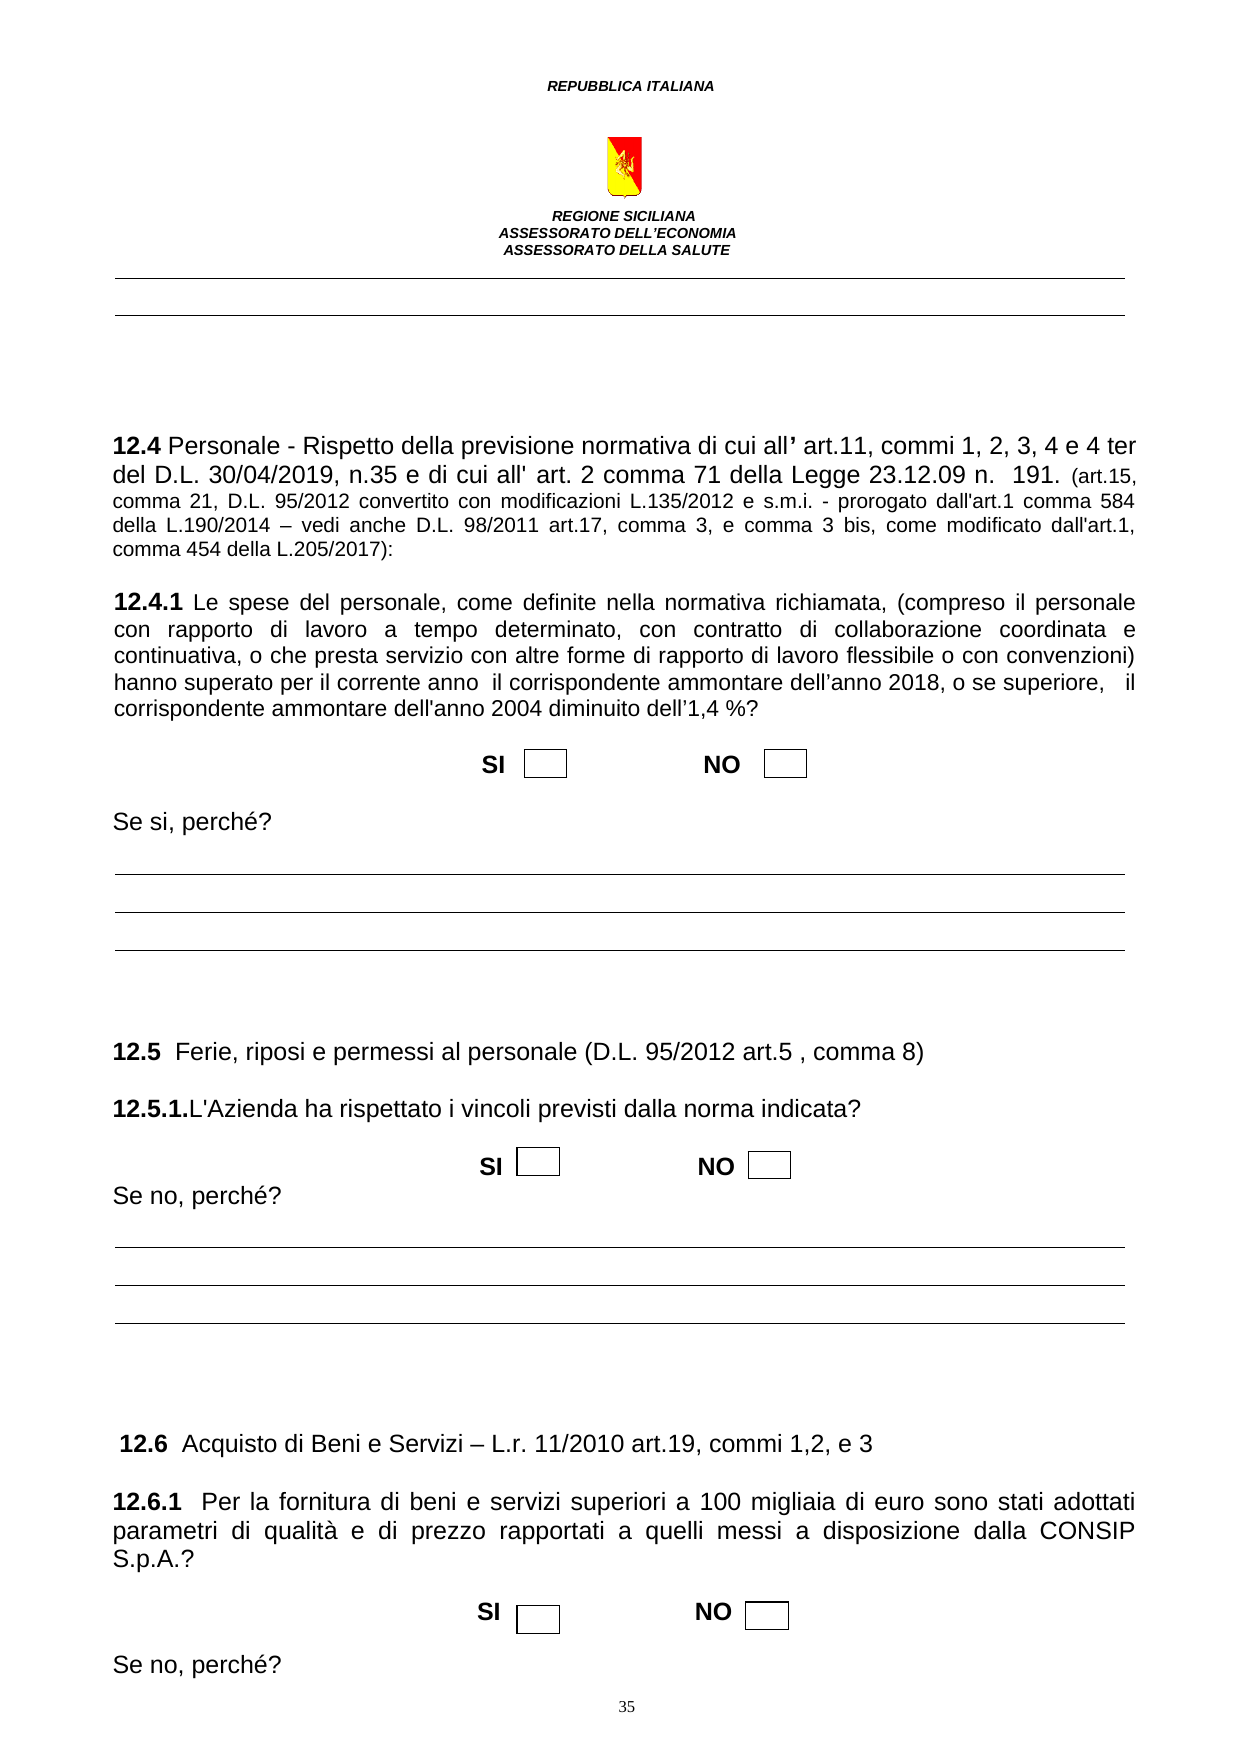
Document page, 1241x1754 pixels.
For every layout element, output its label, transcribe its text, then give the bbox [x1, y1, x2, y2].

text SI NO [112, 1597, 1137, 1626]
title SI NO [112, 750, 1137, 779]
text SI NO [112, 1152, 1137, 1181]
title Se si, perché? [112, 807, 1137, 836]
table_cell [115, 1248, 1125, 1285]
table_header [115, 1209, 1125, 1247]
picture [607, 137, 642, 199]
text 12.6 Acquisto di Beni e Servizi – L.r. 11/2010 art.19, commi 1,2, e 3 [112, 1429, 1137, 1458]
title 12.4.1 Le spese del personale, come definite nella normativa richiamata, (compreso il personale con rapporto di lavoro a tempo determinato, con contratto di collaborazione coordinata e continuativa, o che presta servizio con altre forme di rapporto di lavoro flessibile o con convenzioni) hanno superato per il corrente anno il corrispondente ammontare dell’anno 2018, o se superiore, il corrispondente ammontare dell'anno 2004 diminuito dell’1,4 %? [111, 587, 1137, 721]
text 12.4 Personale - Rispetto della previsione normativa di cui all’ art.11, commi 1, 2, 3, 4 e 4 ter del D.L. 30/04/2019, n.35 e di cui all' art. 2 comma 71 della Legge 23.12.09 n. 191. (art.15, comma 21, D.L. 95/2012 convertito con modificazioni L.135/2012 e s.m.i. - prorogato dall'art.1 comma 584 della L.190/2014 – vedi anche D.L. 98/2011 art.17, comma 3, e comma 3 bis, come modificato dall'art.1, comma 454 della L.205/2017): [112, 431, 1137, 561]
title Se no, perché? [112, 1181, 1137, 1209]
table_cell [115, 913, 1125, 949]
text 12.5 Ferie, riposi e permessi al personale (D.L. 95/2012 art.5 , comma 8) [112, 1037, 1137, 1066]
table_header [115, 836, 1125, 874]
table_cell [115, 875, 1125, 912]
text 12.5.1.L'Azienda ha rispettato i vincoli previsti dalla norma indicata? [112, 1094, 1137, 1123]
table_cell [115, 1286, 1125, 1323]
text 12.6.1 Per la fornitura di beni e servizi superiori a 100 migliaia di euro sono stati adottati parametri di qualità e di prezzo rapportati a quelli messi a disposizione dalla CONSIP S.p.A.? [112, 1487, 1137, 1573]
title Se no, perché? [112, 1650, 1137, 1679]
table_cell [115, 279, 1125, 315]
